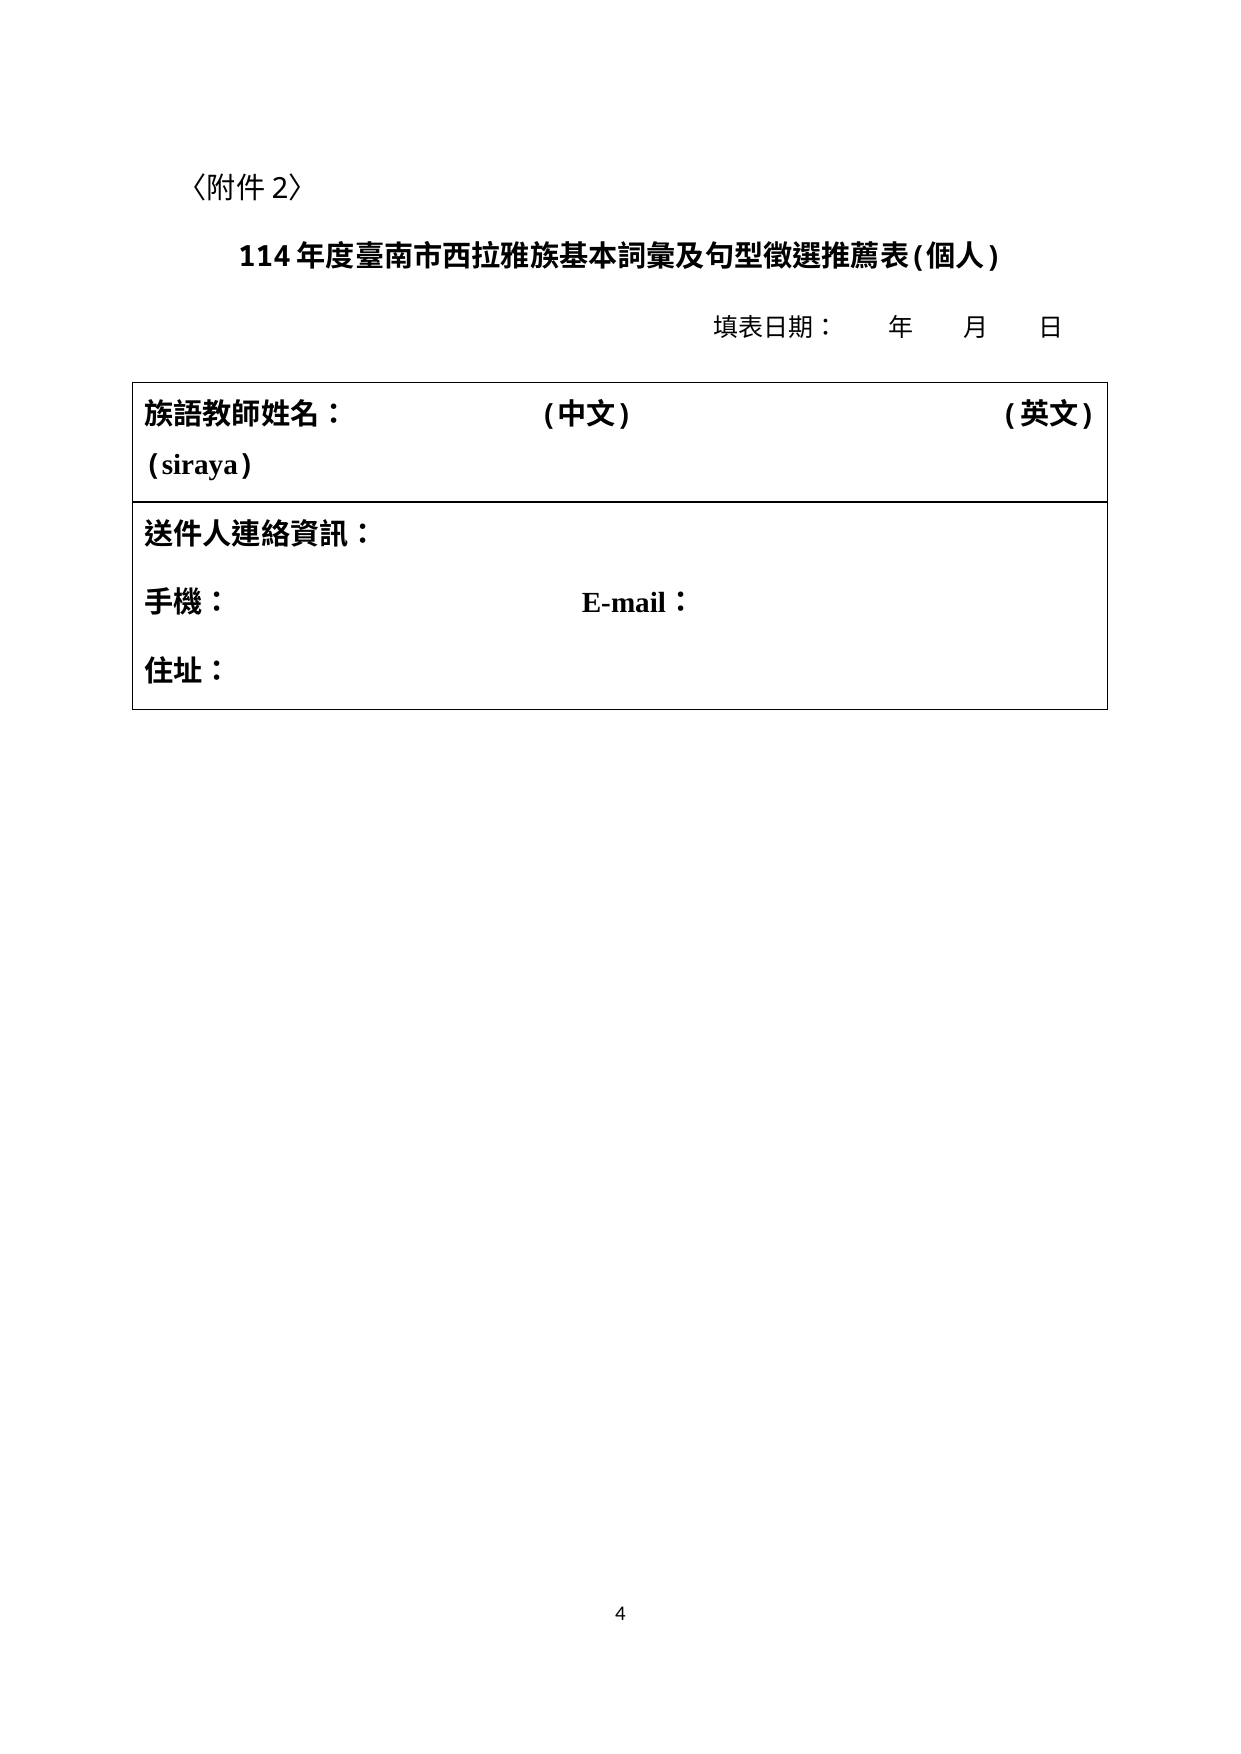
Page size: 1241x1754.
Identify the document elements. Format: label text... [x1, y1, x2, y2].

text 填表日期： 年 月 日 [177, 294, 1063, 344]
text 〈附件2〉 [177, 157, 1063, 207]
text 114年度臺南市西拉雅族基本詞彙及句型徵選推薦表(個人) [177, 225, 1063, 275]
table_cell 送件人連絡資訊： 手機： E-mail： 住址： [133, 503, 1107, 709]
table_header 族語教師姓名： (中文) (英文) (siraya) [133, 383, 1107, 501]
